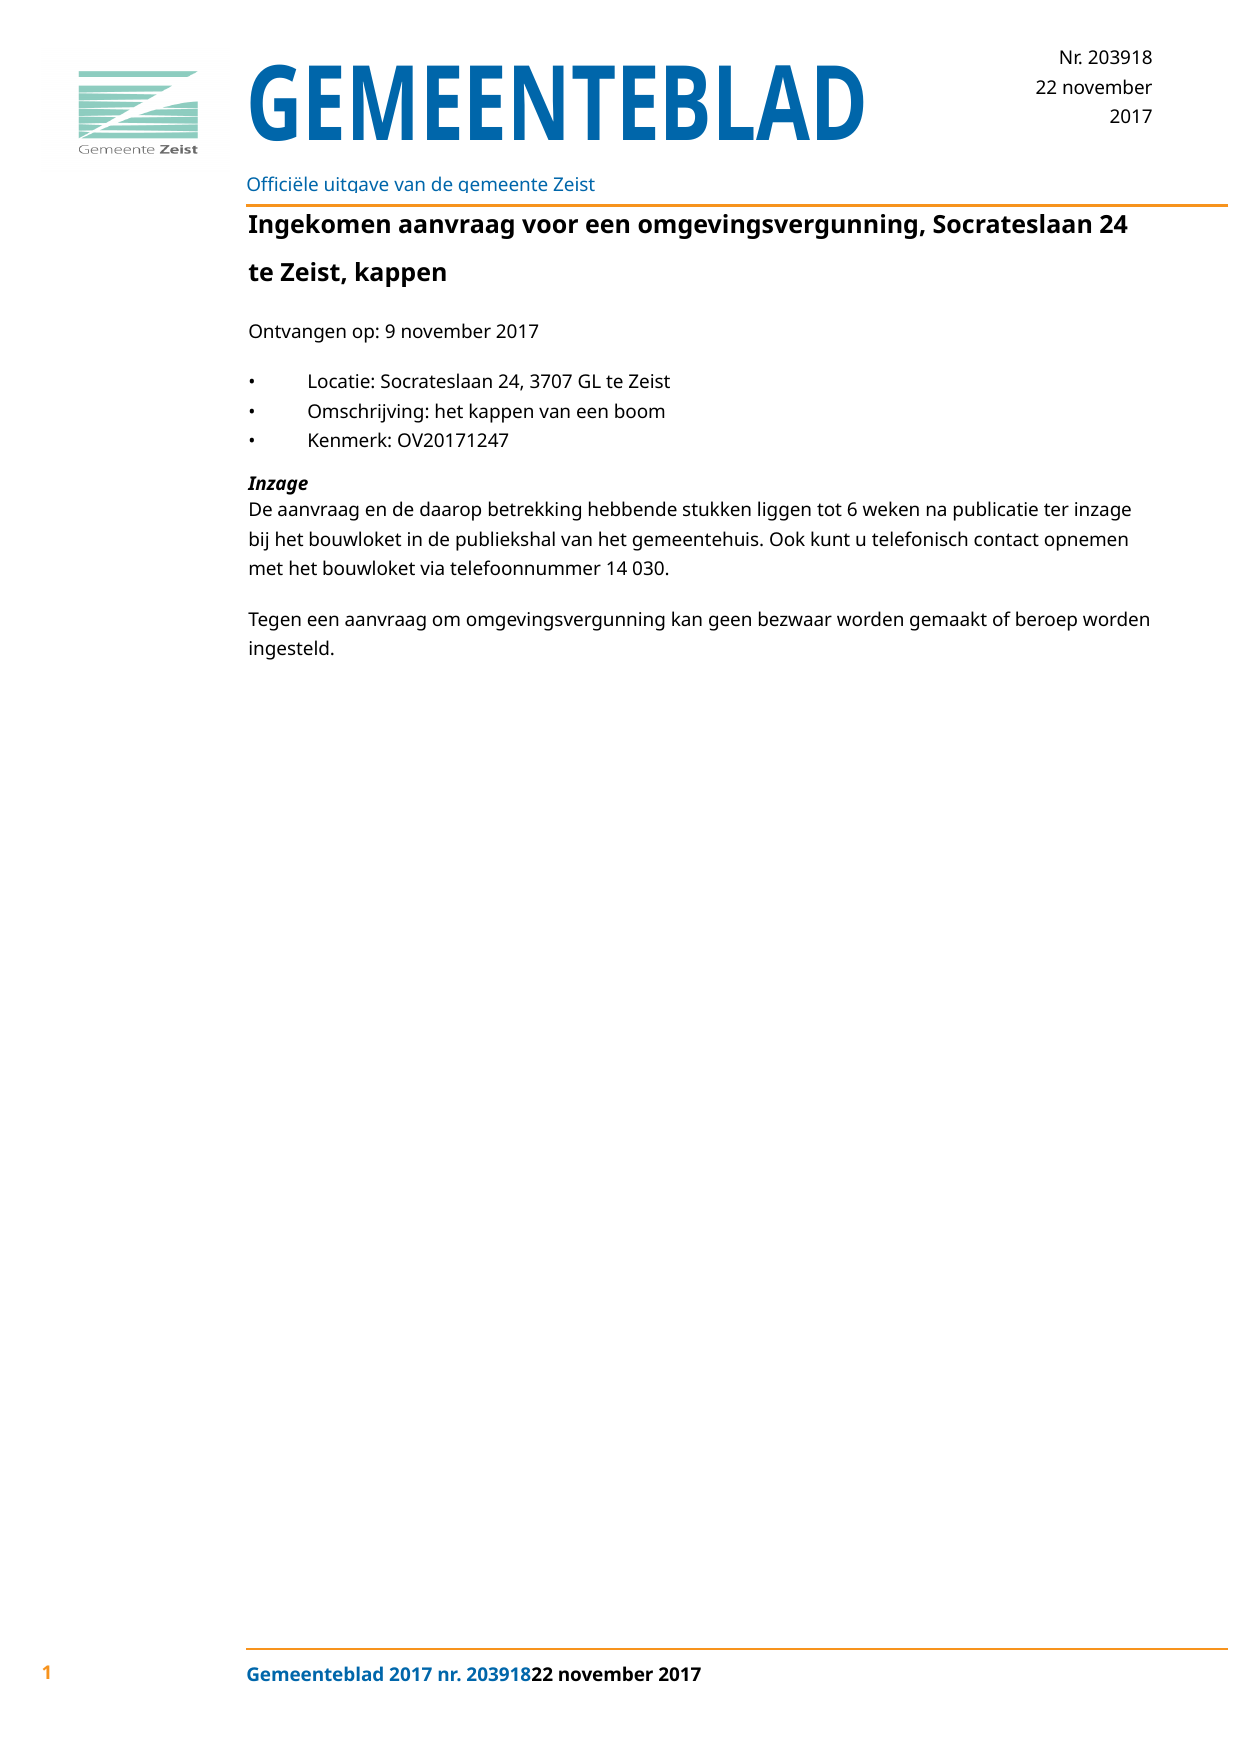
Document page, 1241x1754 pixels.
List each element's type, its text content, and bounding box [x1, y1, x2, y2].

text Ontvangen op: 9 november 2017 [248, 318, 1152, 344]
list Locatie: Socrateslaan 24, 3707 GL te Zeist [248, 368, 1152, 394]
text Ingekomen aanvraag voor een omgevingsvergunning, Socrateslaan 24 te Zeist, kappen [248, 207, 1152, 288]
picture [41, 47, 231, 172]
text Tegen een aanvraag om omgevingsvergunning kan geen bezwaar worden gemaakt of beroep worden ingesteld. [248, 606, 1152, 661]
list Kenmerk: OV20171247 [248, 427, 1152, 453]
text Inzage [248, 471, 1152, 496]
list Omschrijving: het kappen van een boom [248, 398, 1152, 424]
text De aanvraag en de daarop betrekking hebbende stukken liggen tot 6 weken na publicatie ter inzage bij het bouwloket in de publiekshal van het gemeentehuis. Ook kunt u telefonisch contact opnemen met het bouwloket via telefoonnummer 14 030. [248, 496, 1152, 581]
